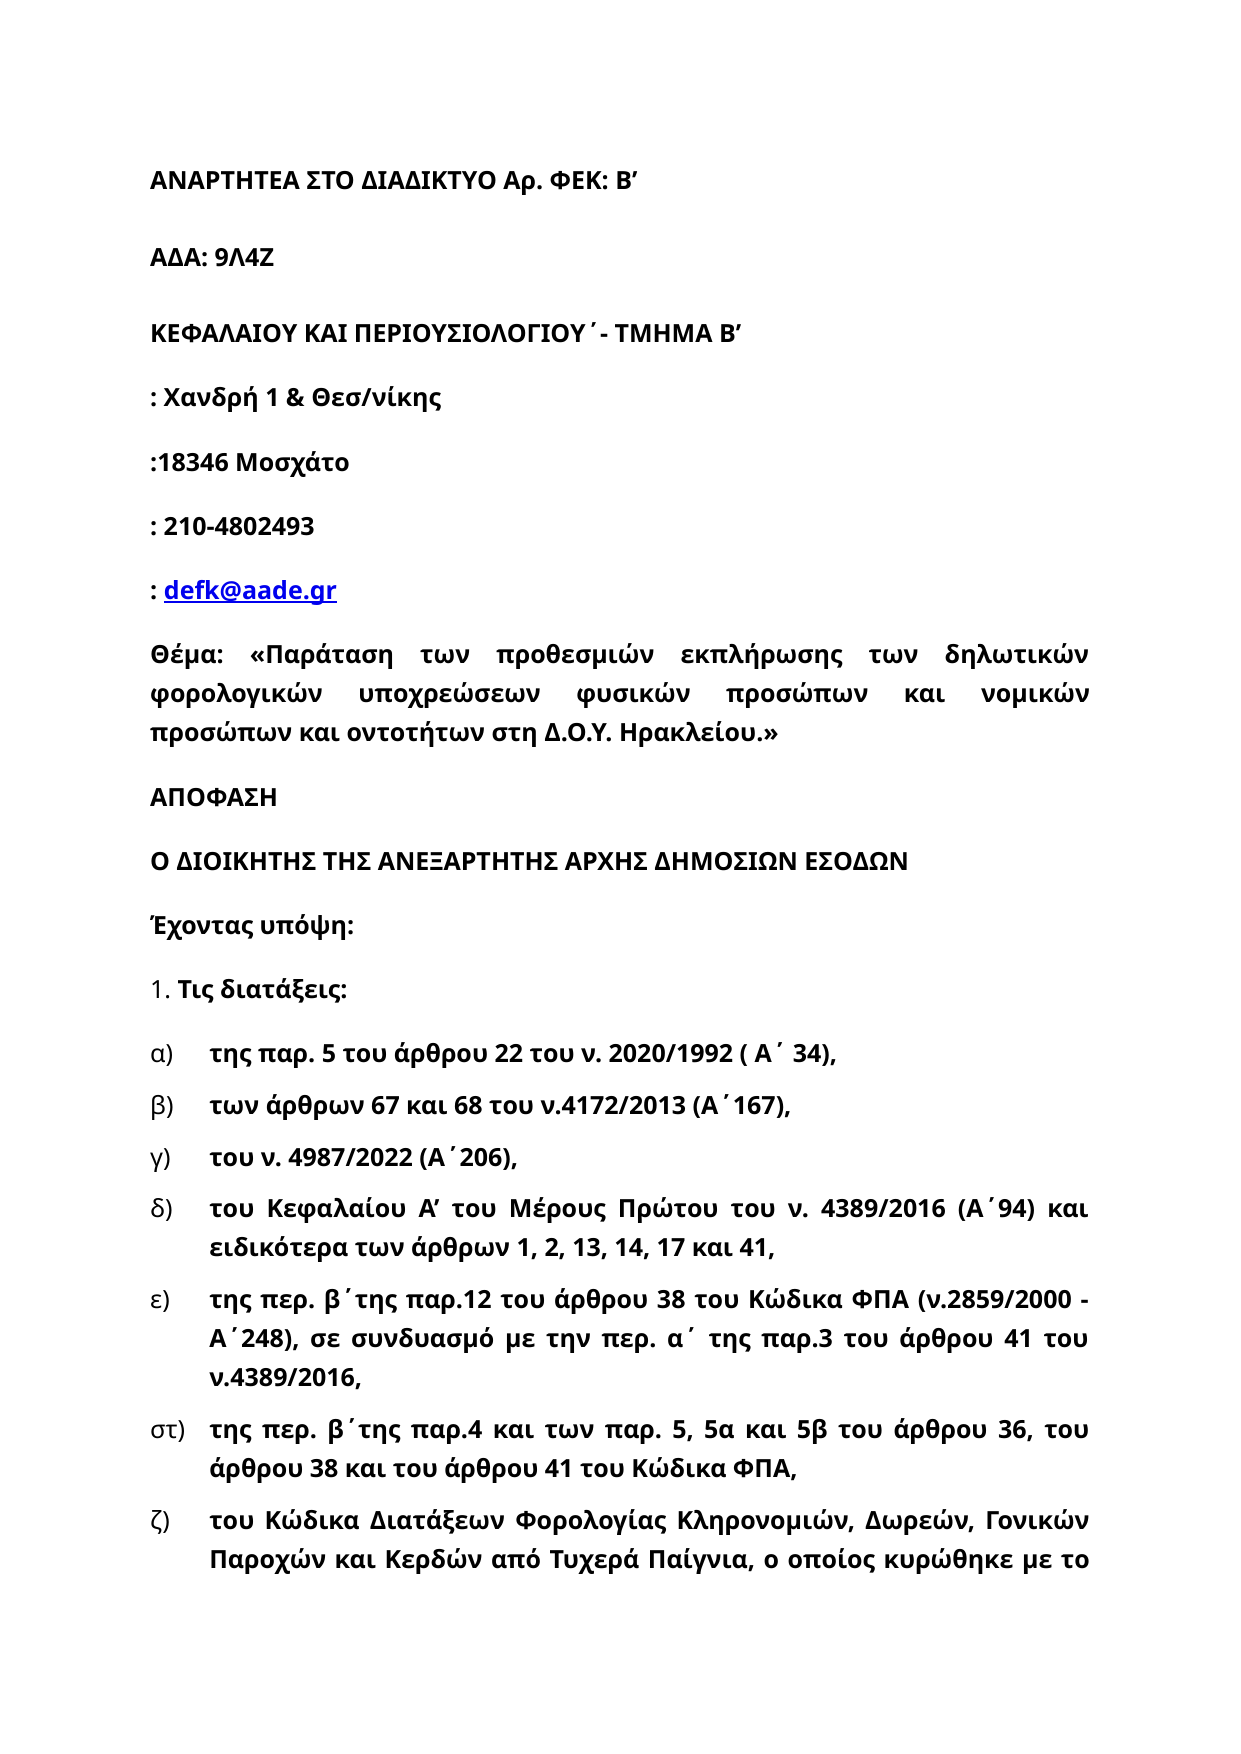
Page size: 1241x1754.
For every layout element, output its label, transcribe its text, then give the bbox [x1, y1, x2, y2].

text ΑΠΟΦΑΣΗ [150, 779, 1090, 813]
text ΚΕΦΑΛΑΙΟΥ ΚΑΙ ΠΕΡΙΟΥΣΙΟΛΟΓΙΟΥ΄- ΤΜΗΜΑ Β’ [150, 316, 1090, 350]
list γ) του ν. 4987/2022 (A΄206), [150, 1139, 1090, 1173]
list στ) της περ. β΄της παρ.4 και των παρ. 5, 5α και 5β του άρθρου 36, του άρθρου 38 και του άρθρου 41 του Κώδικα ΦΠΑ, [150, 1412, 1090, 1485]
list α) της παρ. 5 του άρθρου 22 του ν. 2020/1992 ( Α΄ 34), [150, 1036, 1090, 1070]
text 1. Τις διατάξεις: [150, 972, 1090, 1006]
title ΑΔΑ: 9Λ4Ζ [150, 239, 1090, 273]
list ε) της περ. β΄της παρ.12 του άρθρου 38 του Κώδικα ΦΠΑ (ν.2859/2000 - Α΄248), σε συνδυασμό με την περ. α΄ της παρ.3 του άρθρου 41 του ν.4389/2016, [150, 1282, 1090, 1394]
list β) των άρθρων 67 και 68 του ν.4172/2013 (Α΄167), [150, 1087, 1090, 1122]
text Ο ΔΙΟΙΚΗΤΗΣ ΤΗΣ ΑΝΕΞΑΡΤΗΤΗΣ ΑΡΧΗΣ ΔΗΜΟΣΙΩΝ ΕΣΟΔΩΝ [150, 843, 1090, 877]
text :18346 Μοσχάτο [150, 444, 1090, 478]
list ζ) του Κώδικα Διατάξεων Φορολογίας Κληρονομιών, Δωρεών, Γονικών Παροχών και Κερδών από Τυχερά Παίγνια, ο οποίος κυρώθηκε με το [150, 1502, 1090, 1576]
text : 210-4802493 [150, 508, 1090, 542]
text : defk@aade.gr [150, 572, 1090, 607]
text Έχοντας υπόψη: [150, 907, 1090, 942]
text : Χανδρή 1 & Θεσ/νίκης [150, 380, 1090, 414]
text Θέμα: «Παράταση των προθεσμιών εκπλήρωσης των δηλωτικών φορολογικών υποχρεώσεων φυσικών προσώπων και νομικών προσώπων και οντοτήτων στη Δ.Ο.Υ. Ηρακλείου.» [150, 637, 1090, 749]
title ΑΝΑΡΤΗΤΕΑ ΣΤΟ ΔΙΑΔΙΚΤΥΟ Αρ. ΦΕΚ: Β’ [150, 162, 1090, 197]
list δ) του Κεφαλαίου Α’ του Μέρους Πρώτου του ν. 4389/2016 (Α΄94) και ειδικότερα των άρθρων 1, 2, 13, 14, 17 και 41, [150, 1191, 1090, 1264]
